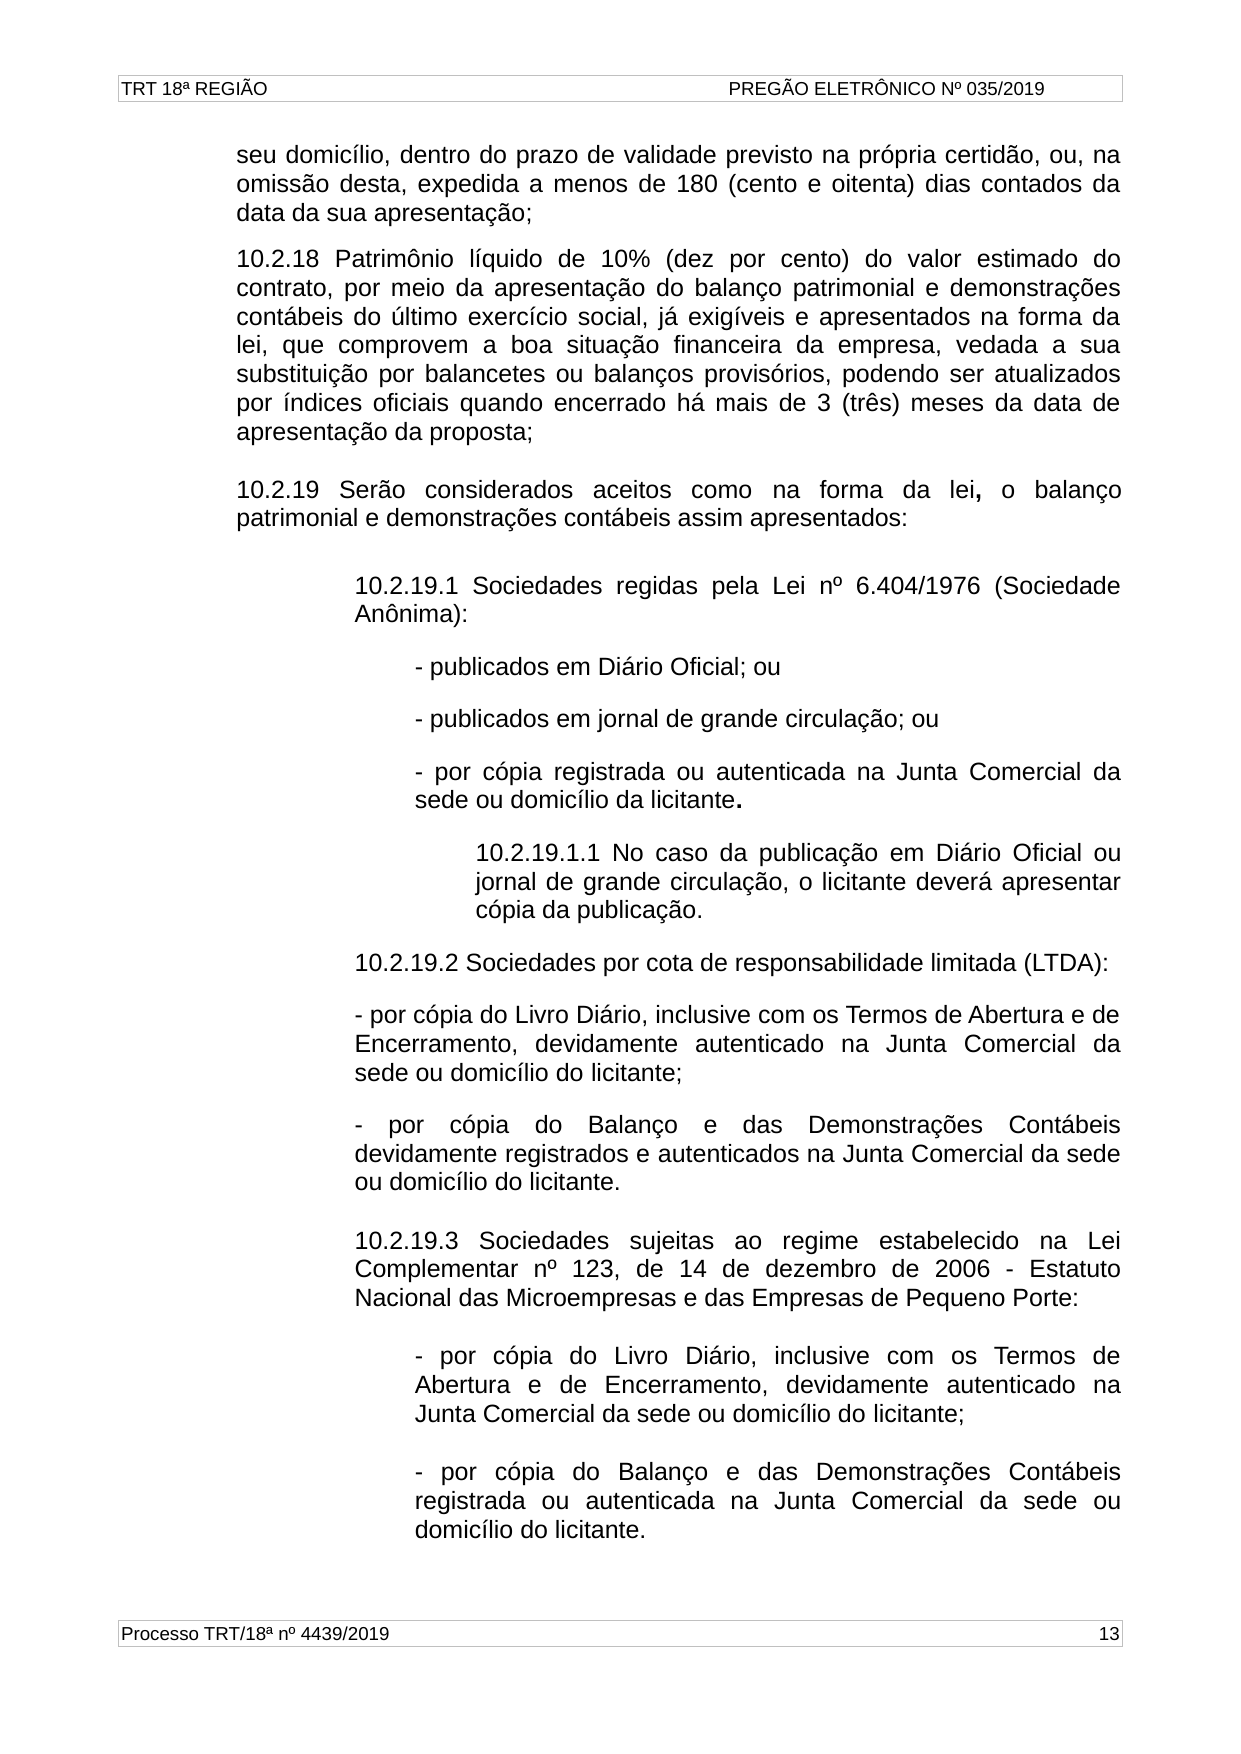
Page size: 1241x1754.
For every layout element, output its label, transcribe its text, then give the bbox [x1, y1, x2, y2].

text 10.2.19.1 Sociedades regidas pela Lei nº 6.404/1976 (Sociedade Anônima): [354, 571, 1122, 628]
text 10.2.19.2 Sociedades por cota de responsabilidade limitada (LTDA): [354, 948, 1122, 976]
text 10.2.19.1.1 No caso da publicação em Diário Oficial ou jornal de grande circulação, o licitante deverá apresentar cópia da publicação. [475, 838, 1122, 924]
text 10.2.19 Serão considerados aceitos como na forma da lei, o balanço patrimonial e demonstrações contábeis assim apresentados: [236, 475, 1122, 532]
text 10.2.19.3 Sociedades sujeitas ao regime estabelecido na Lei Complementar nº 123, de 14 de dezembro de 2006 - Estatuto Nacional das Microempresas e das Empresas de Pequeno Porte: [354, 1226, 1122, 1312]
text seu domicílio, dentro do prazo de validade previsto na própria certidão, ou, na omissão desta, expedida a menos de 180 (cento e oitenta) dias contados da data da sua apresentação; [236, 140, 1122, 226]
text - por cópia do Livro Diário, inclusive com os Termos de Abertura e de Encerramento, devidamente autenticado na Junta Comercial da sede ou domicílio do licitante; [354, 1000, 1122, 1086]
text - por cópia do Balanço e das Demonstrações Contábeis devidamente registrados e autenticados na Junta Comercial da sede ou domicílio do licitante. [354, 1110, 1122, 1196]
text 10.2.18 Patrimônio líquido de 10% (dez por cento) do valor estimado do contrato, por meio da apresentação do balanço patrimonial e demonstrações contábeis do último exercício social, já exigíveis e apresentados na forma da lei, que comprovem a boa situação financeira da empresa, vedada a sua substituição por balancetes ou balanços provisórios, podendo ser atualizados por índices oficiais quando encerrado há mais de 3 (três) meses da data de apresentação da proposta; [236, 244, 1122, 445]
text - publicados em Diário Oficial; ou [414, 652, 1122, 681]
text - por cópia do Livro Diário, inclusive com os Termos de Abertura e de Encerramento, devidamente autenticado na Junta Comercial da sede ou domicílio do licitante; [414, 1341, 1122, 1428]
text - publicados em jornal de grande circulação; ou [414, 704, 1122, 733]
text - por cópia do Balanço e das Demonstrações Contábeis registrada ou autenticada na Junta Comercial da sede ou domicílio do licitante. [414, 1457, 1122, 1543]
text - por cópia registrada ou autenticada na Junta Comercial da sede ou domicílio da licitante. [414, 757, 1122, 814]
